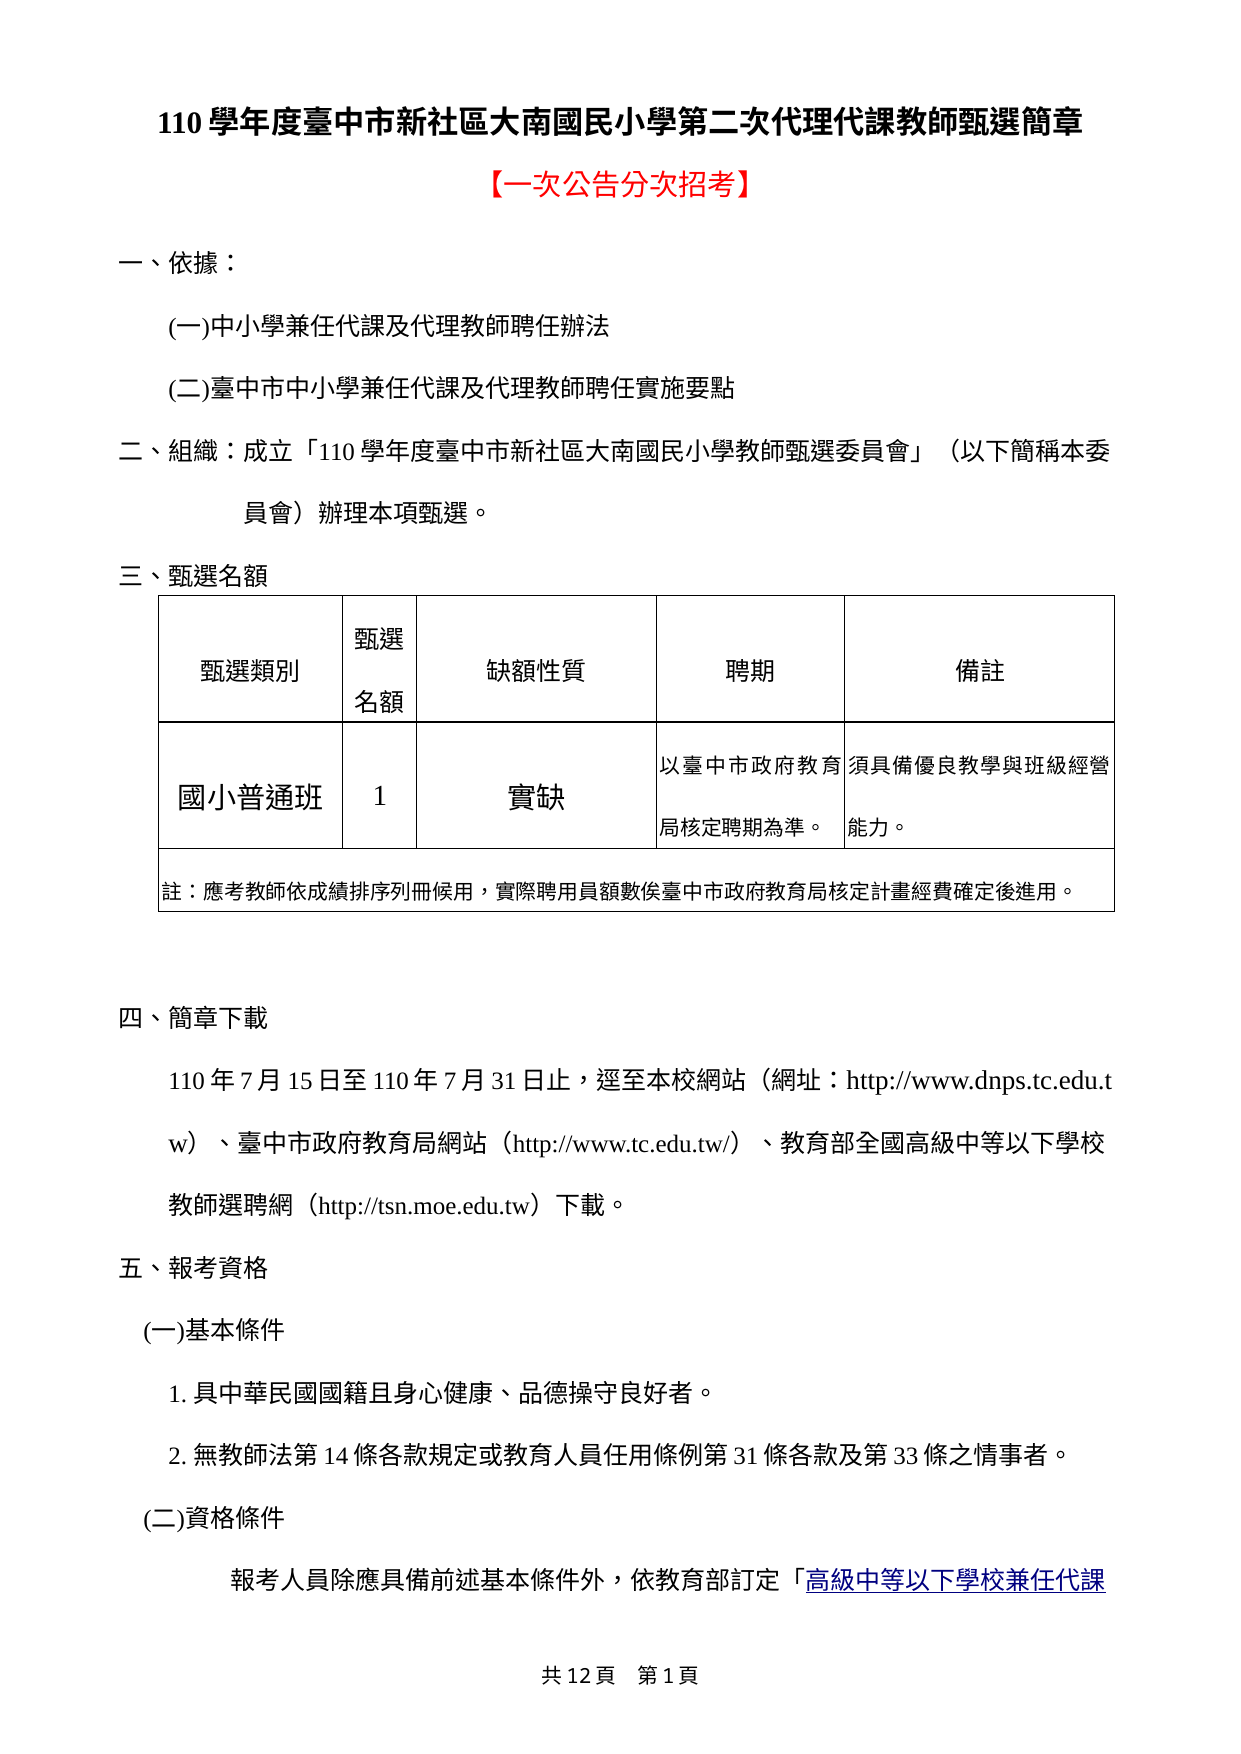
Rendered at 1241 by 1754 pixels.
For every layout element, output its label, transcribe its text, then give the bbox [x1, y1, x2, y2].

table_cell 以臺中市政府教育局核定聘期為準。 [657, 723, 844, 847]
text 報考人員除應具備前述基本條件外，依教育部訂定「高級中等以下學校兼任代課 [181, 1537, 1122, 1599]
text 【一次公告分次招考】 [118, 141, 1122, 203]
text 一、依據： [118, 220, 1122, 283]
table_header 聘期 [657, 596, 844, 721]
table_header 備註 [845, 596, 1114, 721]
text (二)資格條件 [131, 1474, 1122, 1537]
table_cell 註：應考教師依成績排序列冊候用，實際聘用員額數俟臺中市政府教育局核定計畫經費確定後進用。 [159, 849, 1114, 911]
text 五、報考資格 [118, 1224, 1122, 1287]
table_cell 實缺 [417, 723, 656, 847]
table_header 缺額性質 [417, 596, 656, 721]
text (二)臺中市中小學兼任代課及代理教師聘任實施要點 [168, 345, 1122, 408]
table_cell 1 [343, 723, 416, 847]
table_header 甄選名額 [343, 596, 416, 721]
text (一)基本條件 [118, 1287, 1122, 1349]
text 四、簡章下載 110年7月15日至110年7月31日止，逕至本校網站（網址：http://www.dnps.tc.edu.tw）、臺中市政府教育局網站（http://www.tc.edu.tw/）、教育部全國高級中等以下學校教師選聘網（http://tsn.moe.edu.tw）下載。 [118, 974, 1122, 1224]
table_cell 須具備優良教學與班級經營能力。 [845, 723, 1114, 847]
table_cell 國小普通班 [159, 723, 342, 847]
text 三、甄選名額 [118, 533, 1122, 595]
text 2. 無教師法第14條各款規定或教育人員任用條例第31條各款及第33條之情事者。 [118, 1412, 1122, 1474]
table_header 甄選類別 [159, 596, 342, 721]
text (一)中小學兼任代課及代理教師聘任辦法 [168, 283, 1122, 345]
text 二、組織：成立「110學年度臺中市新社區大南國民小學教師甄選委員會」（以下簡稱本委員會）辦理本項甄選。 [118, 408, 1122, 533]
text 1. 具中華民國國籍且身心健康、品德操守良好者。 [118, 1349, 1122, 1412]
text 110學年度臺中市新社區大南國民小學第二次代理代課教師甄選簡章 [118, 78, 1122, 141]
